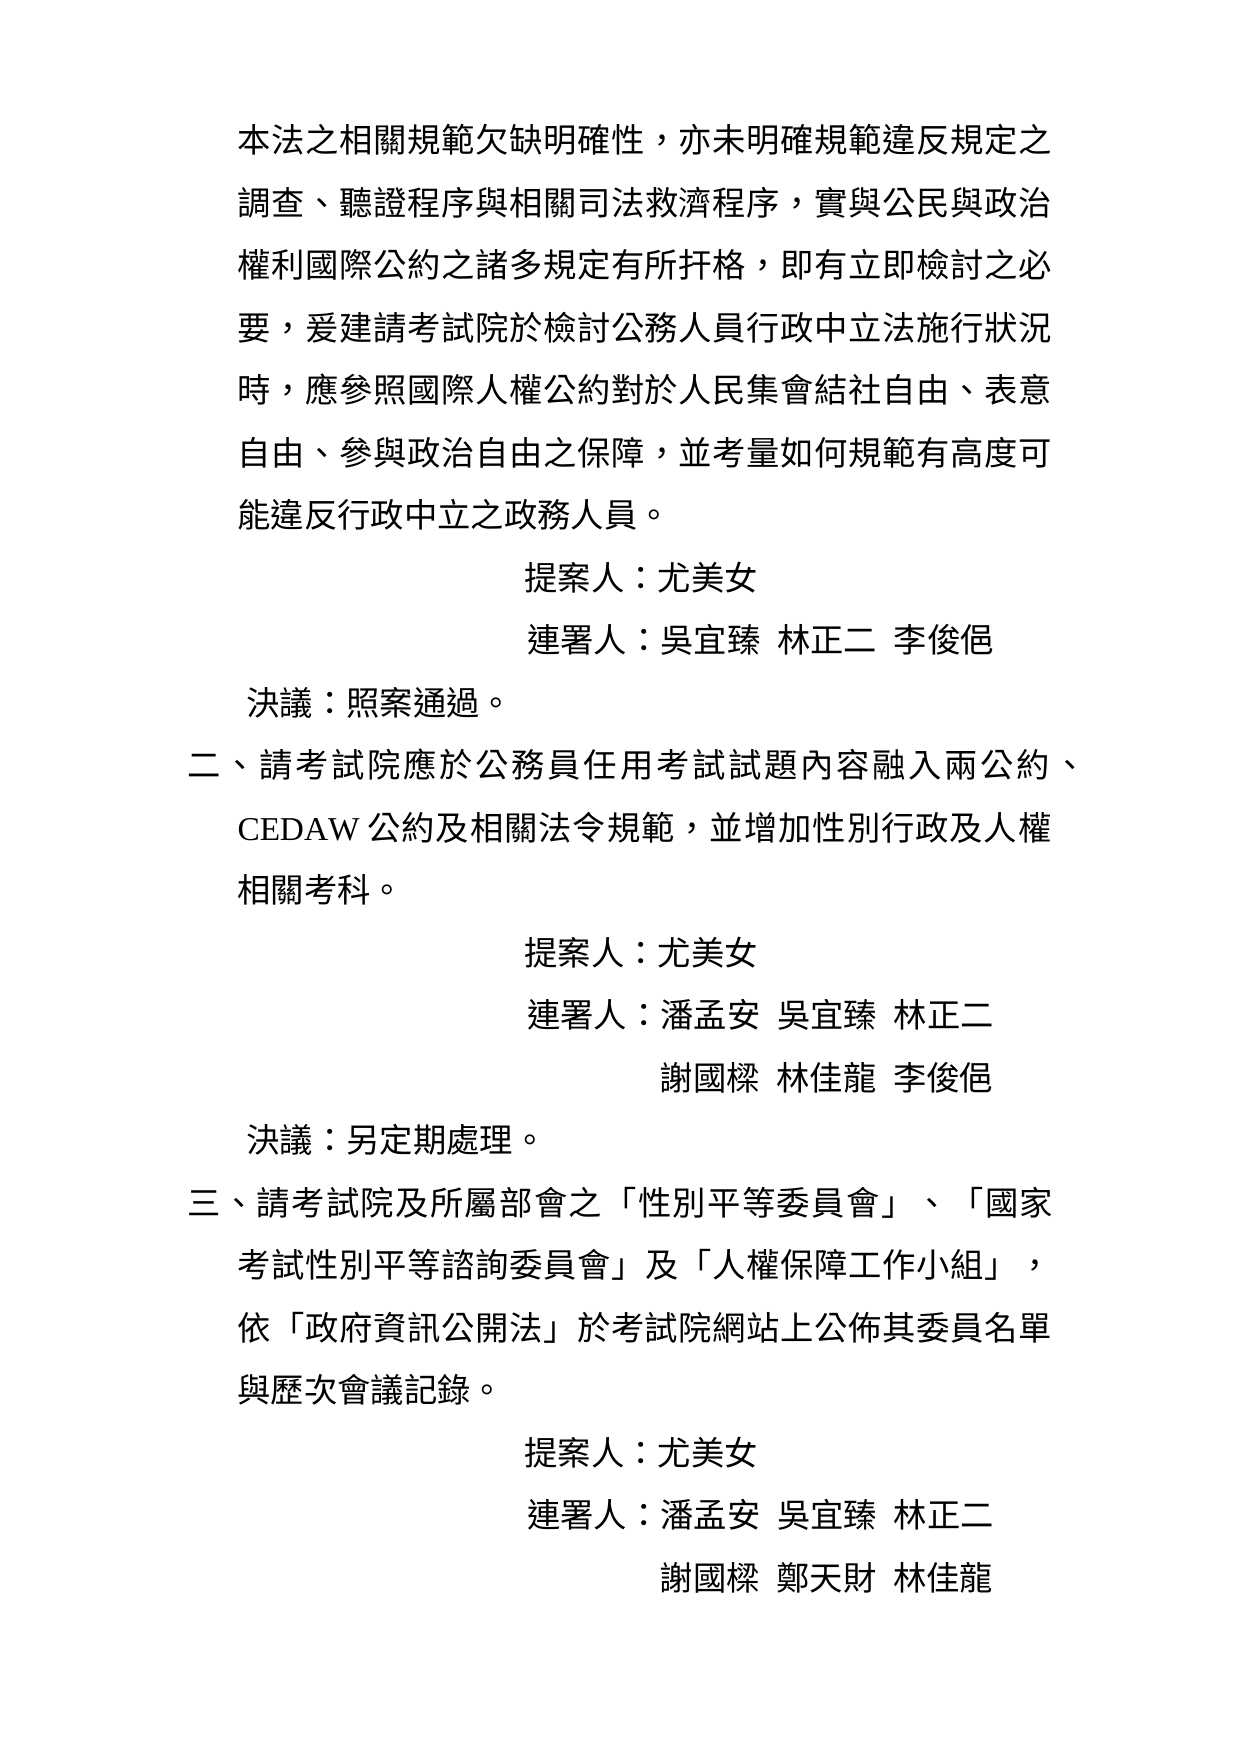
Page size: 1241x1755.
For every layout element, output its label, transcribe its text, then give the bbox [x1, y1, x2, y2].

text 謝國樑 林佳龍 李俊俋 [237, 1034, 1053, 1096]
text 本法之相關規範欠缺明確性，亦未明確規範違反規定之調查、聽證程序與相關司法救濟程序，實與公民與政治權利國際公約之諸多規定有所扞格，即有立即檢討之必要，爰建請考試院於檢討公務人員行政中立法施行狀況時，應參照國際人權公約對於人民集會結社自由、表意自由、參與政治自由之保障，並考量如何規範有高度可能違反行政中立之政務人員。 [187, 96, 1053, 534]
text 三、請考試院及所屬部會之「性別平等委員會」、「國家考試性別平等諮詢委員會」及「人權保障工作小組」，依「政府資訊公開法」於考試院網站上公佈其委員名單與歷次會議記錄。 [187, 1159, 1053, 1409]
text 連署人：吳宜臻 林正二 李俊俋 [237, 596, 1053, 659]
text 謝國樑 鄭天財 林佳龍 [237, 1534, 1053, 1596]
text 決議：另定期處理。 [237, 1096, 1053, 1159]
text 提案人：尤美女 [355, 1409, 1053, 1471]
text 決議：照案通過。 [237, 659, 1053, 721]
text 連署人：潘孟安 吳宜臻 林正二 [237, 1471, 1053, 1534]
text 連署人：潘孟安 吳宜臻 林正二 [237, 971, 1053, 1034]
text 提案人：尤美女 [355, 534, 1053, 596]
text 二、請考試院應於公務員任用考試試題內容融入兩公約、CEDAW公約及相關法令規範，並增加性別行政及人權相關考科。 [187, 721, 1053, 909]
text 提案人：尤美女 [355, 909, 1053, 971]
